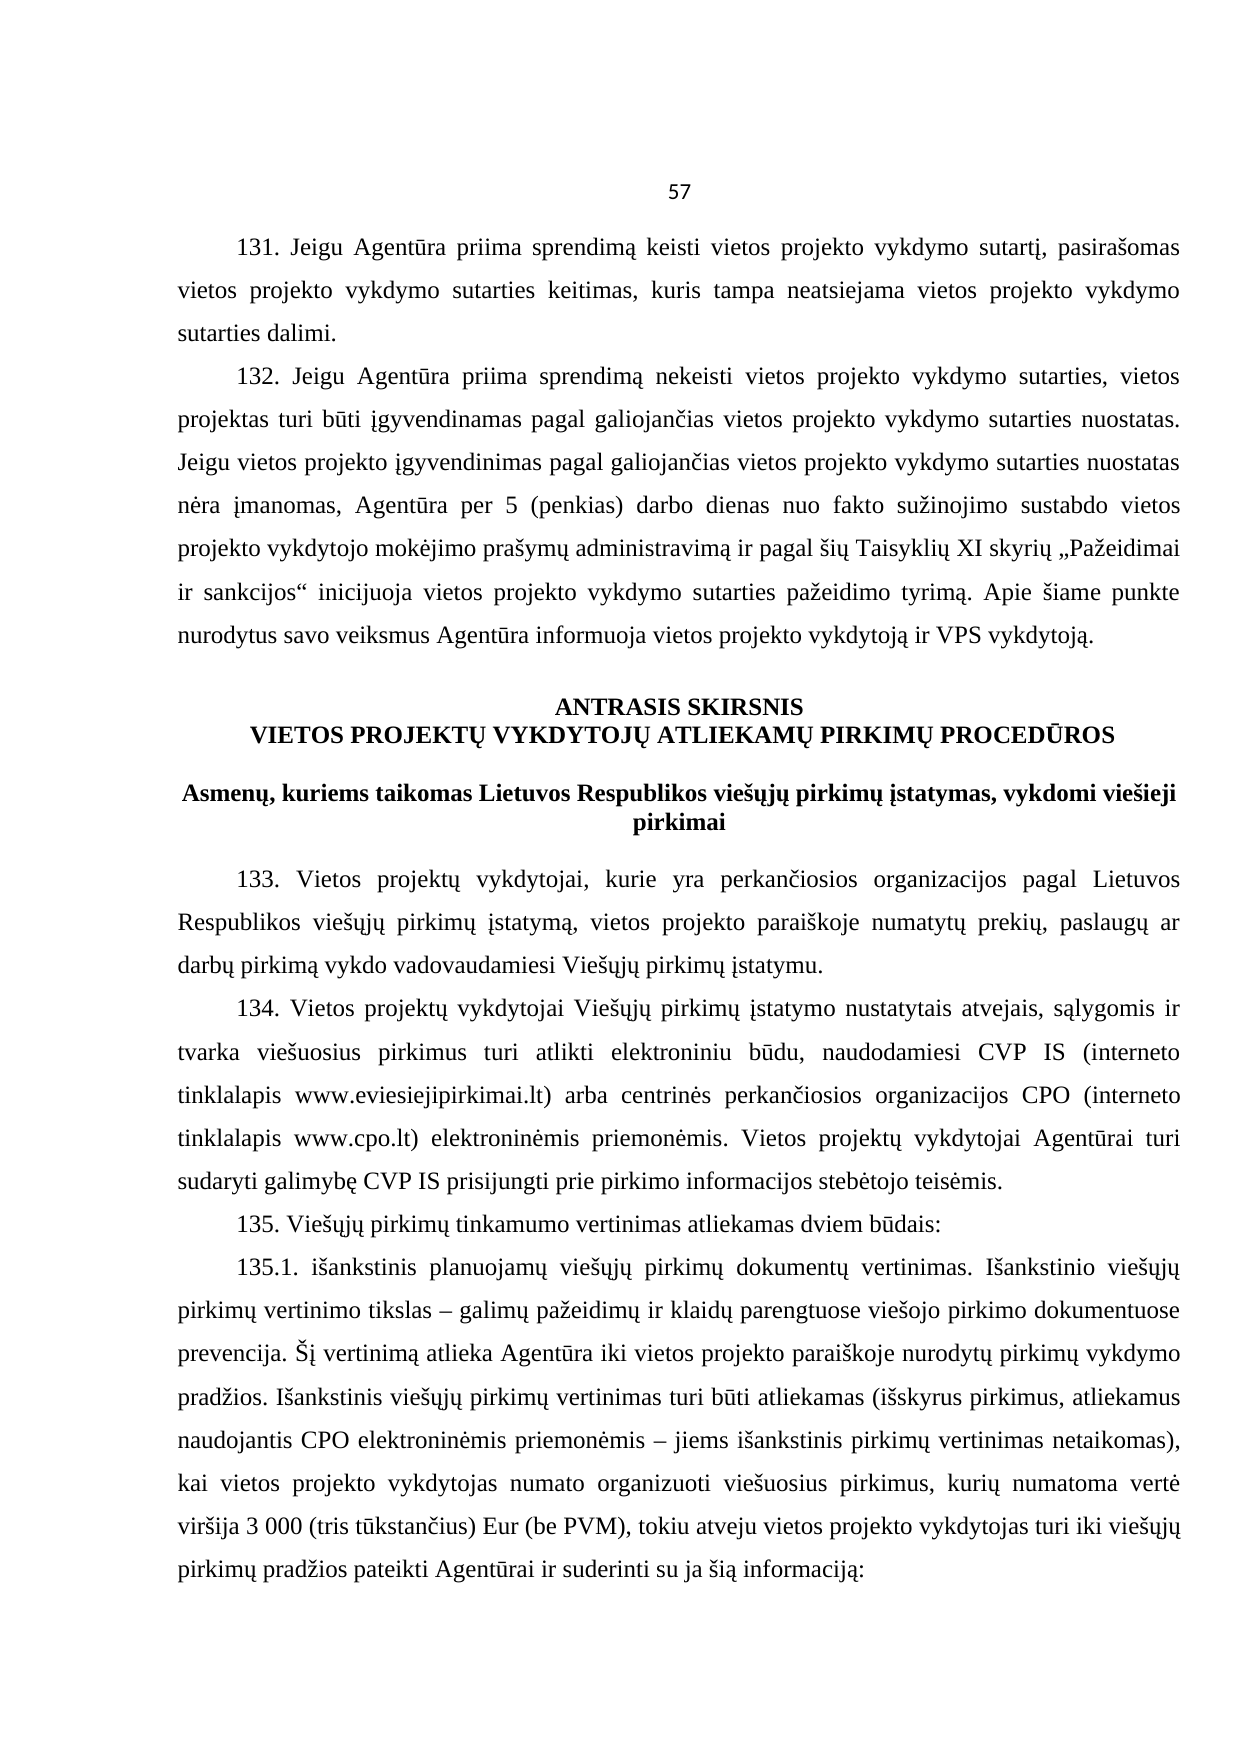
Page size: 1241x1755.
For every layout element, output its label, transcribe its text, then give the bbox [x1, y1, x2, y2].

text 135.1. išankstinis planuojamų viešųjų pirkimų dokumentų vertinimas. Išankstinio viešųjų pirkimų vertinimo tikslas – galimų pažeidimų ir klaidų parengtuose viešojo pirkimo dokumentuose prevencija. Šį vertinimą atlieka Agentūra iki vietos projekto paraiškoje nurodytų pirkimų vykdymo pradžios. Išankstinis viešųjų pirkimų vertinimas turi būti atliekamas (išskyrus pirkimus, atliekamus naudojantis CPO elektroninėmis priemonėmis – jiems išankstinis pirkimų vertinimas netaikomas), kai vietos projekto vykdytojas numato organizuoti viešuosius pirkimus, kurių numatoma vertė viršija 3 000 (tris tūkstančius) Eur (be PVM), tokiu atveju vietos projekto vykdytojas turi iki viešųjų pirkimų pradžios pateikti Agentūrai ir suderinti su ja šią informaciją: [177, 1252, 1181, 1583]
text 131. Jeigu Agentūra priima sprendimą keisti vietos projekto vykdymo sutartį, pasirašomas vietos projekto vykdymo sutarties keitimas, kuris tampa neatsiejama vietos projekto vykdymo sutarties dalimi. [177, 232, 1181, 347]
text Asmenų, kuriems taikomas Lietuvos Respublikos viešųjų pirkimų įstatymas, vykdomi viešieji pirkimai [177, 778, 1181, 835]
text 135. Viešųjų pirkimų tinkamumo vertinimas atliekamas dviem būdais: [177, 1209, 1181, 1238]
text 132. Jeigu Agentūra priima sprendimą nekeisti vietos projekto vykdymo sutarties, vietos projektas turi būti įgyvendinamas pagal galiojančias vietos projekto vykdymo sutarties nuostatas. Jeigu vietos projekto įgyvendinimas pagal galiojančias vietos projekto vykdymo sutarties nuostatas nėra įmanomas, Agentūra per 5 (penkias) darbo dienas nuo fakto sužinojimo sustabdo vietos projekto vykdytojo mokėjimo prašymų administravimą ir pagal šių Taisyklių XI skyrių „Pažeidimai ir sankcijos“ inicijuoja vietos projekto vykdymo sutarties pažeidimo tyrimą. Apie šiame punkte nurodytus savo veiksmus Agentūra informuoja vietos projekto vykdytoją ir VPS vykdytoją. [177, 361, 1181, 648]
text VIETOS PROJEKTŲ VYKDYTOJŲ ATLIEKAMŲ PIRKIMŲ PROCEDŪROS [177, 720, 1181, 749]
text ANTRASIS SKIRSNIS [177, 692, 1181, 720]
text 134. Vietos projektų vykdytojai Viešųjų pirkimų įstatymo nustatytais atvejais, sąlygomis ir tvarka viešuosius pirkimus turi atlikti elektroniniu būdu, naudodamiesi CVP IS (interneto tinklalapis www.eviesiejipirkimai.lt) arba centrinės perkančiosios organizacijos CPO (interneto tinklalapis www.cpo.lt) elektroninėmis priemonėmis. Vietos projektų vykdytojai Agentūrai turi sudaryti galimybę CVP IS prisijungti prie pirkimo informacijos stebėtojo teisėmis. [177, 993, 1181, 1195]
text 133. Vietos projektų vykdytojai, kurie yra perkančiosios organizacijos pagal Lietuvos Respublikos viešųjų pirkimų įstatymą, vietos projekto paraiškoje numatytų prekių, paslaugų ar darbų pirkimą vykdo vadovaudamiesi Viešųjų pirkimų įstatymu. [177, 864, 1181, 979]
